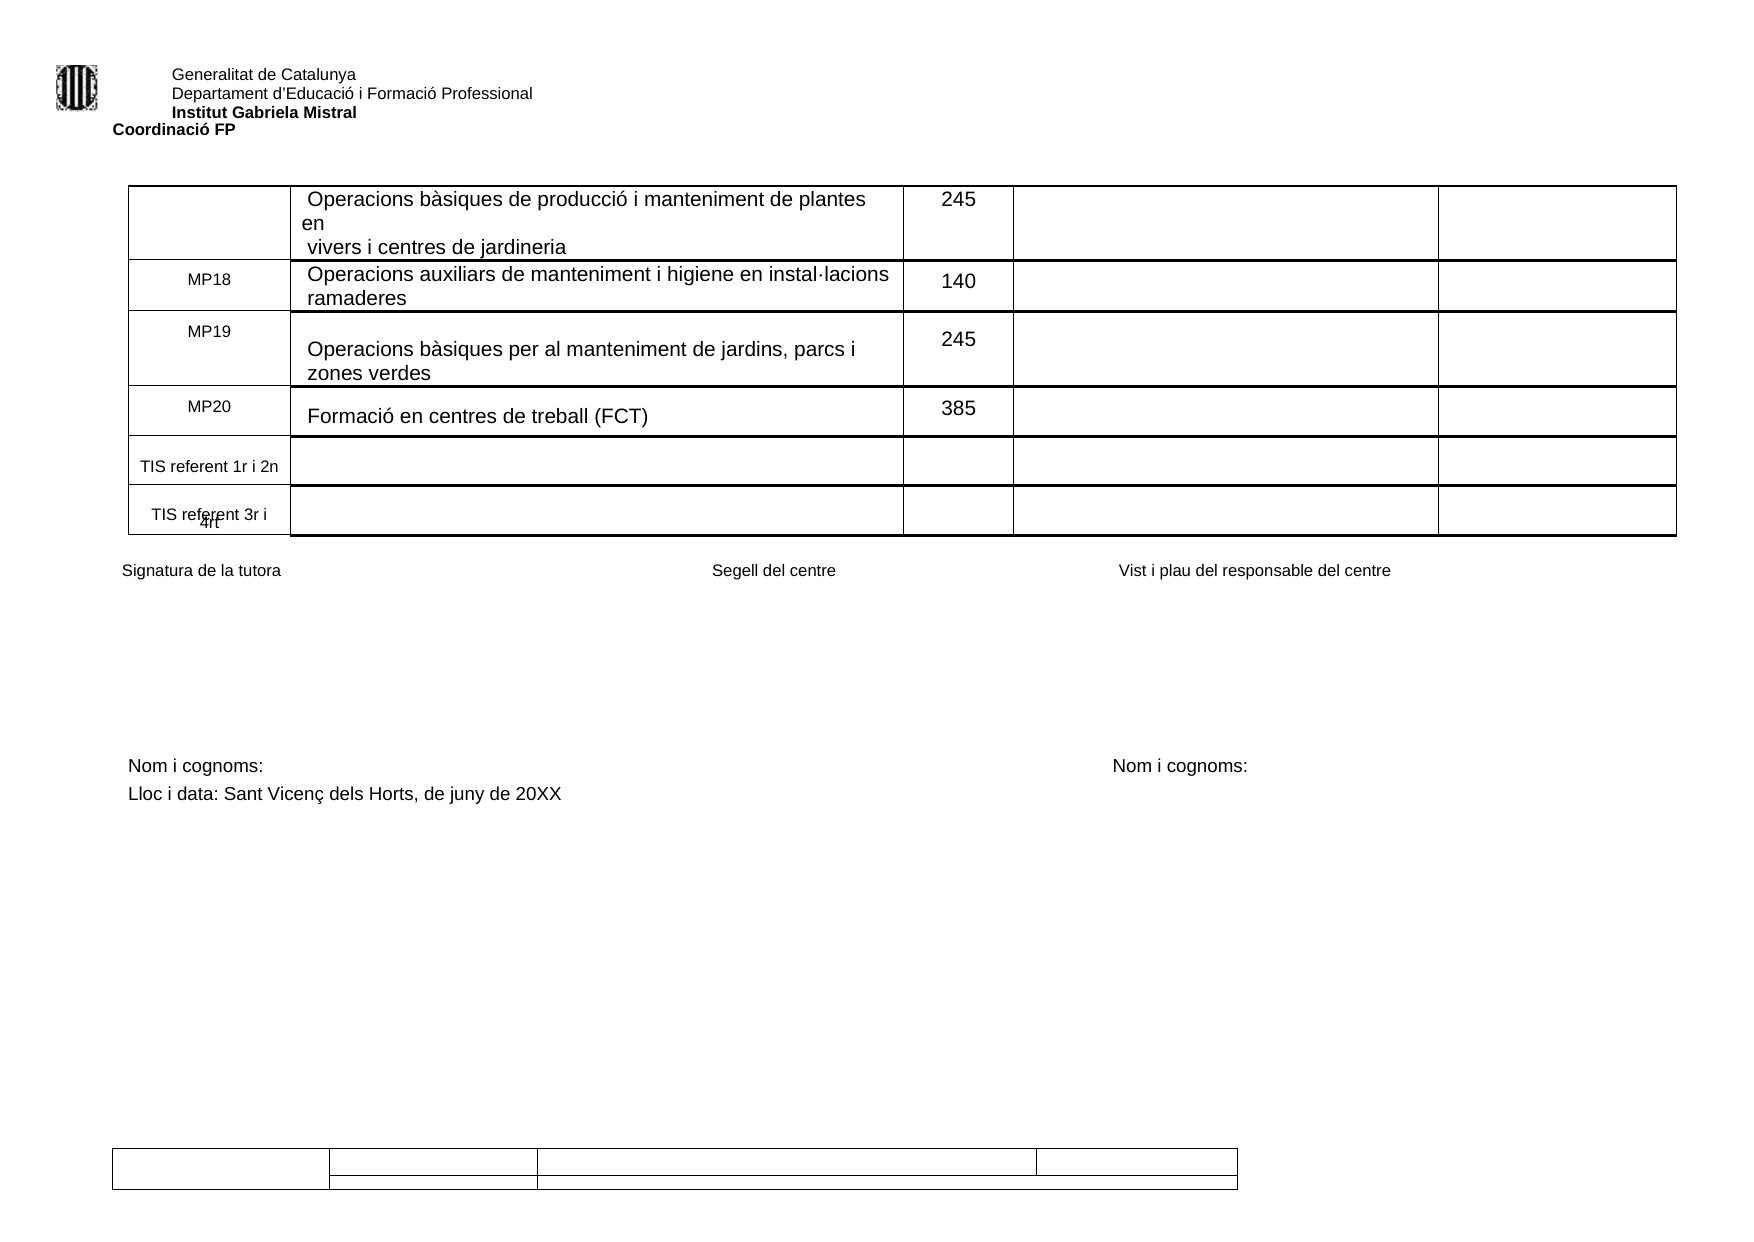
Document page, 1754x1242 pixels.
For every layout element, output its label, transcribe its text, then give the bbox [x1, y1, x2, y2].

table_cell MP19 [129, 311, 290, 385]
table_cell [1014, 487, 1438, 534]
picture [56, 65, 99, 112]
text Signatura de la tutora Segell del centre Vist i plau del responsable del centre [112, 564, 1698, 580]
table_cell [1014, 187, 1438, 258]
table_cell TIS referent 1r i 2n [129, 436, 290, 484]
table_cell [1439, 313, 1676, 385]
table_cell 245 [904, 187, 1013, 258]
table_cell Operacions bàsiques per al manteniment de jardins, parcs i zones verdes [291, 313, 903, 385]
table_cell [291, 438, 903, 484]
table_cell [291, 487, 903, 534]
table_cell [129, 187, 290, 258]
table_cell [1439, 438, 1676, 484]
table_cell [1014, 262, 1438, 310]
table_cell MP20 [129, 386, 290, 435]
table_cell 140 [904, 262, 1013, 310]
table_cell [1439, 262, 1676, 310]
table_cell [904, 438, 1013, 484]
table_cell [1014, 313, 1438, 385]
table_cell [1439, 388, 1676, 435]
table_cell 385 [904, 388, 1013, 435]
table_cell [1439, 187, 1676, 258]
table_cell MP18 [129, 260, 290, 310]
table_cell [904, 487, 1013, 534]
table_cell [1439, 487, 1676, 534]
table_cell [1014, 388, 1438, 435]
table_cell Operacions auxiliars de manteniment i higiene en instal·lacions ramaderes [291, 262, 903, 310]
table_cell [1014, 438, 1438, 484]
table_cell TIS referent 3r i 4rt [129, 485, 290, 534]
table_cell Formació en centres de treball (FCT) [291, 388, 903, 435]
table_cell Operacions bàsiques de producció i manteniment de plantes en vivers i centres de jardineria [291, 187, 903, 258]
table_cell 245 [904, 313, 1013, 385]
text Nom i cognoms: Nom i cognoms: Lloc i data: Sant Vicenç dels Horts, de juny de 20XX [128, 755, 1452, 804]
